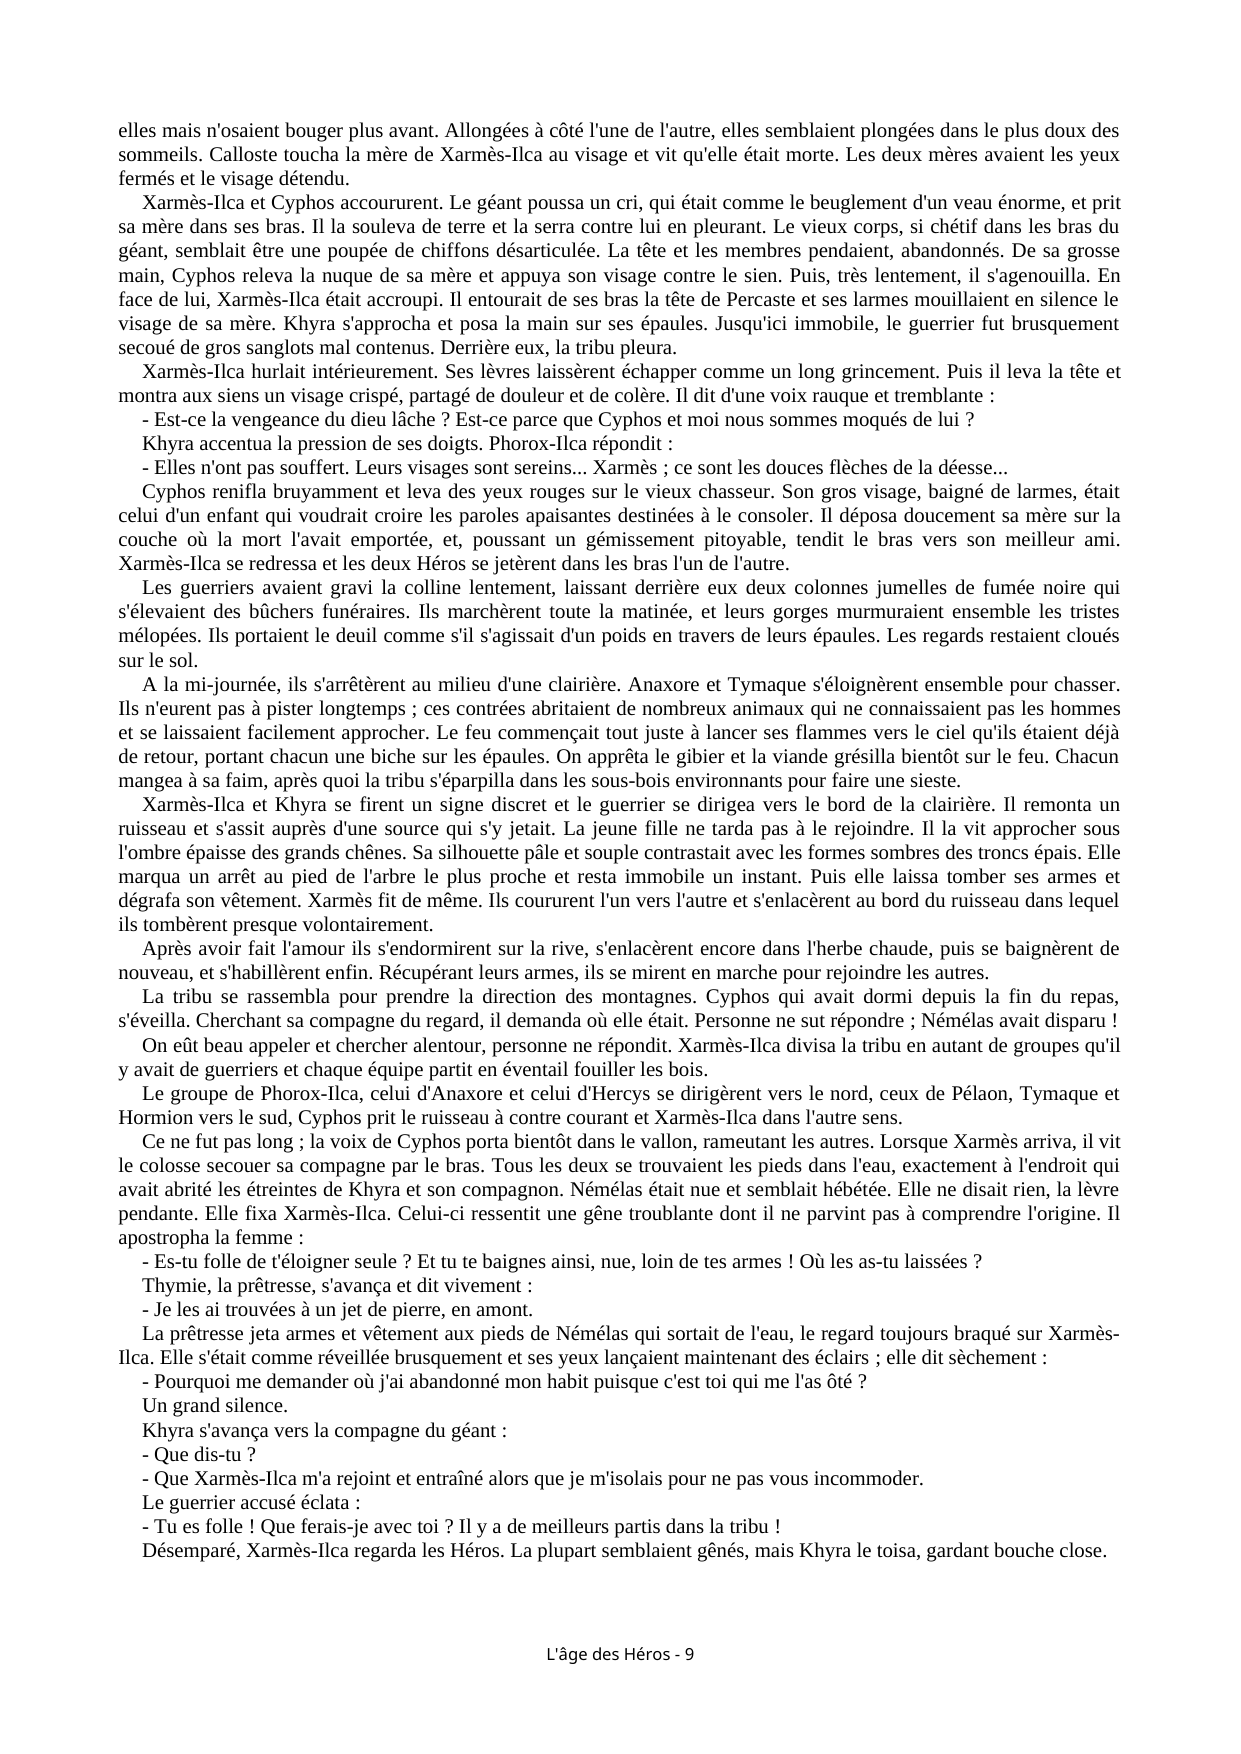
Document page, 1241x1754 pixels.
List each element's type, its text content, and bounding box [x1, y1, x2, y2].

text On eût beau appeler et chercher alentour, personne ne répondit. Xarmès-Ilca divisa la tribu en autant de groupes qu'il y avait de guerriers et chaque équipe partit en éventail fouiller les bois. [118, 1032, 1122, 1081]
text - Que dis-tu ? [118, 1442, 1122, 1466]
text Khyra accentua la pression de ses doigts. Phorox-Ilca répondit : [118, 431, 1122, 455]
text Cyphos renifla bruyamment et leva des yeux rouges sur le vieux chasseur. Son gros visage, baigné de larmes, était celui d'un enfant qui voudrait croire les paroles apaisantes destinées à le consoler. Il déposa doucement sa mère sur la couche où la mort l'avait emportée, et, poussant un gémissement pitoyable, tendit le bras vers son meilleur ami. Xarmès-Ilca se redressa et les deux Héros se jetèrent dans les bras l'un de l'autre. [118, 479, 1122, 575]
text La prêtresse jeta armes et vêtement aux pieds de Némélas qui sortait de l'eau, le regard toujours braqué sur Xarmès-Ilca. Elle s'était comme réveillée brusquement et ses yeux lançaient maintenant des éclairs ; elle dit sèchement : [118, 1321, 1122, 1369]
text Désemparé, Xarmès-Ilca regarda les Héros. La plupart semblaient gênés, mais Khyra le toisa, gardant bouche close. [118, 1538, 1122, 1562]
text A la mi-journée, ils s'arrêtèrent au milieu d'une clairière. Anaxore et Tymaque s'éloignèrent ensemble pour chasser. Ils n'eurent pas à pister longtemps ; ces contrées abritaient de nombreux animaux qui ne connaissaient pas les hommes et se laissaient facilement approcher. Le feu commençait tout juste à lancer ses flammes vers le ciel qu'ils étaient déjà de retour, portant chacun une biche sur les épaules. On apprêta le gibier et la viande grésilla bientôt sur le feu. Chacun mangea à sa faim, après quoi la tribu s'éparpilla dans les sous-bois environnants pour faire une sieste. [118, 672, 1122, 792]
text Xarmès-Ilca et Khyra se firent un signe discret et le guerrier se dirigea vers le bord de la clairière. Il remonta un ruisseau et s'assit auprès d'une source qui s'y jetait. La jeune fille ne tarda pas à le rejoindre. Il la vit approcher sous l'ombre épaisse des grands chênes. Sa silhouette pâle et souple contrastait avec les formes sombres des troncs épais. Elle marqua un arrêt au pied de l'arbre le plus proche et resta immobile un instant. Puis elle laissa tomber ses armes et dégrafa son vêtement. Xarmès fit de même. Ils coururent l'un vers l'autre et s'enlacèrent au bord du ruisseau dans lequel ils tombèrent presque volontairement. [118, 792, 1122, 936]
text - Tu es folle ! Que ferais-je avec toi ? Il y a de meilleurs partis dans la tribu ! [118, 1514, 1122, 1538]
text Les guerriers avaient gravi la colline lentement, laissant derrière eux deux colonnes jumelles de fumée noire qui s'élevaient des bûchers funéraires. Ils marchèrent toute la matinée, et leurs gorges murmuraient ensemble les tristes mélopées. Ils portaient le deuil comme s'il s'agissait d'un poids en travers de leurs épaules. Les regards restaient cloués sur le sol. [118, 575, 1122, 672]
text Après avoir fait l'amour ils s'endormirent sur la rive, s'enlacèrent encore dans l'herbe chaude, puis se baignèrent de nouveau, et s'habillèrent enfin. Récupérant leurs armes, ils se mirent en marche pour rejoindre les autres. [118, 936, 1122, 984]
text Le guerrier accusé éclata : [118, 1490, 1122, 1514]
text Xarmès-Ilca et Cyphos accoururent. Le géant poussa un cri, qui était comme le beuglement d'un veau énorme, et prit sa mère dans ses bras. Il la souleva de terre et la serra contre lui en pleurant. Le vieux corps, si chétif dans les bras du géant, semblait être une poupée de chiffons désarticulée. La tête et les membres pendaient, abandonnés. De sa grosse main, Cyphos releva la nuque de sa mère et appuya son visage contre le sien. Puis, très lentement, il s'agenouilla. En face de lui, Xarmès-Ilca était accroupi. Il entourait de ses bras la tête de Percaste et ses larmes mouillaient en silence le visage de sa mère. Khyra s'approcha et posa la main sur ses épaules. Jusqu'ici immobile, le guerrier fut brusquement secoué de gros sanglots mal contenus. Derrière eux, la tribu pleura. [118, 190, 1122, 359]
text Le groupe de Phorox-Ilca, celui d'Anaxore et celui d'Hercys se dirigèrent vers le nord, ceux de Pélaon, Tymaque et Hormion vers le sud, Cyphos prit le ruisseau à contre courant et Xarmès-Ilca dans l'autre sens. [118, 1081, 1122, 1129]
text Ce ne fut pas long ; la voix de Cyphos porta bientôt dans le vallon, rameutant les autres. Lorsque Xarmès arriva, il vit le colosse secouer sa compagne par le bras. Tous les deux se trouvaient les pieds dans l'eau, exactement à l'endroit qui avait abrité les étreintes de Khyra et son compagnon. Némélas était nue et semblait hébétée. Elle ne disait rien, la lèvre pendante. Elle fixa Xarmès-Ilca. Celui-ci ressentit une gêne troublante dont il ne parvint pas à comprendre l'origine. Il apostropha la femme : [118, 1129, 1122, 1249]
text La tribu se rassembla pour prendre la direction des montagnes. Cyphos qui avait dormi depuis la fin du repas, s'éveilla. Cherchant sa compagne du regard, il demanda où elle était. Personne ne sut répondre ; Némélas avait disparu ! [118, 984, 1122, 1032]
text - Est-ce la vengeance du dieu lâche ? Est-ce parce que Cyphos et moi nous sommes moqués de lui ? [118, 407, 1122, 431]
text Xarmès-Ilca hurlait intérieurement. Ses lèvres laissèrent échapper comme un long grincement. Puis il leva la tête et montra aux siens un visage crispé, partagé de douleur et de colère. Il dit d'une voix rauque et tremblante : [118, 359, 1122, 407]
text - Je les ai trouvées à un jet de pierre, en amont. [118, 1297, 1122, 1321]
text - Es-tu folle de t'éloigner seule ? Et tu te baignes ainsi, nue, loin de tes armes ! Où les as-tu laissées ? [118, 1249, 1122, 1273]
text - Pourquoi me demander où j'ai abandonné mon habit puisque c'est toi qui me l'as ôté ? [118, 1369, 1122, 1393]
text - Elles n'ont pas souffert. Leurs visages sont sereins... Xarmès ; ce sont les douces flèches de la déesse... [118, 455, 1122, 479]
text Un grand silence. [118, 1393, 1122, 1417]
text elles mais n'osaient bouger plus avant. Allongées à côté l'une de l'autre, elles semblaient plongées dans le plus doux des sommeils. Calloste toucha la mère de Xarmès-Ilca au visage et vit qu'elle était morte. Les deux mères avaient les yeux fermés et le visage détendu. [118, 118, 1122, 190]
text Thymie, la prêtresse, s'avança et dit vivement : [118, 1273, 1122, 1297]
text Khyra s'avança vers la compagne du géant : [118, 1417, 1122, 1442]
text - Que Xarmès-Ilca m'a rejoint et entraîné alors que je m'isolais pour ne pas vous incommoder. [118, 1466, 1122, 1490]
